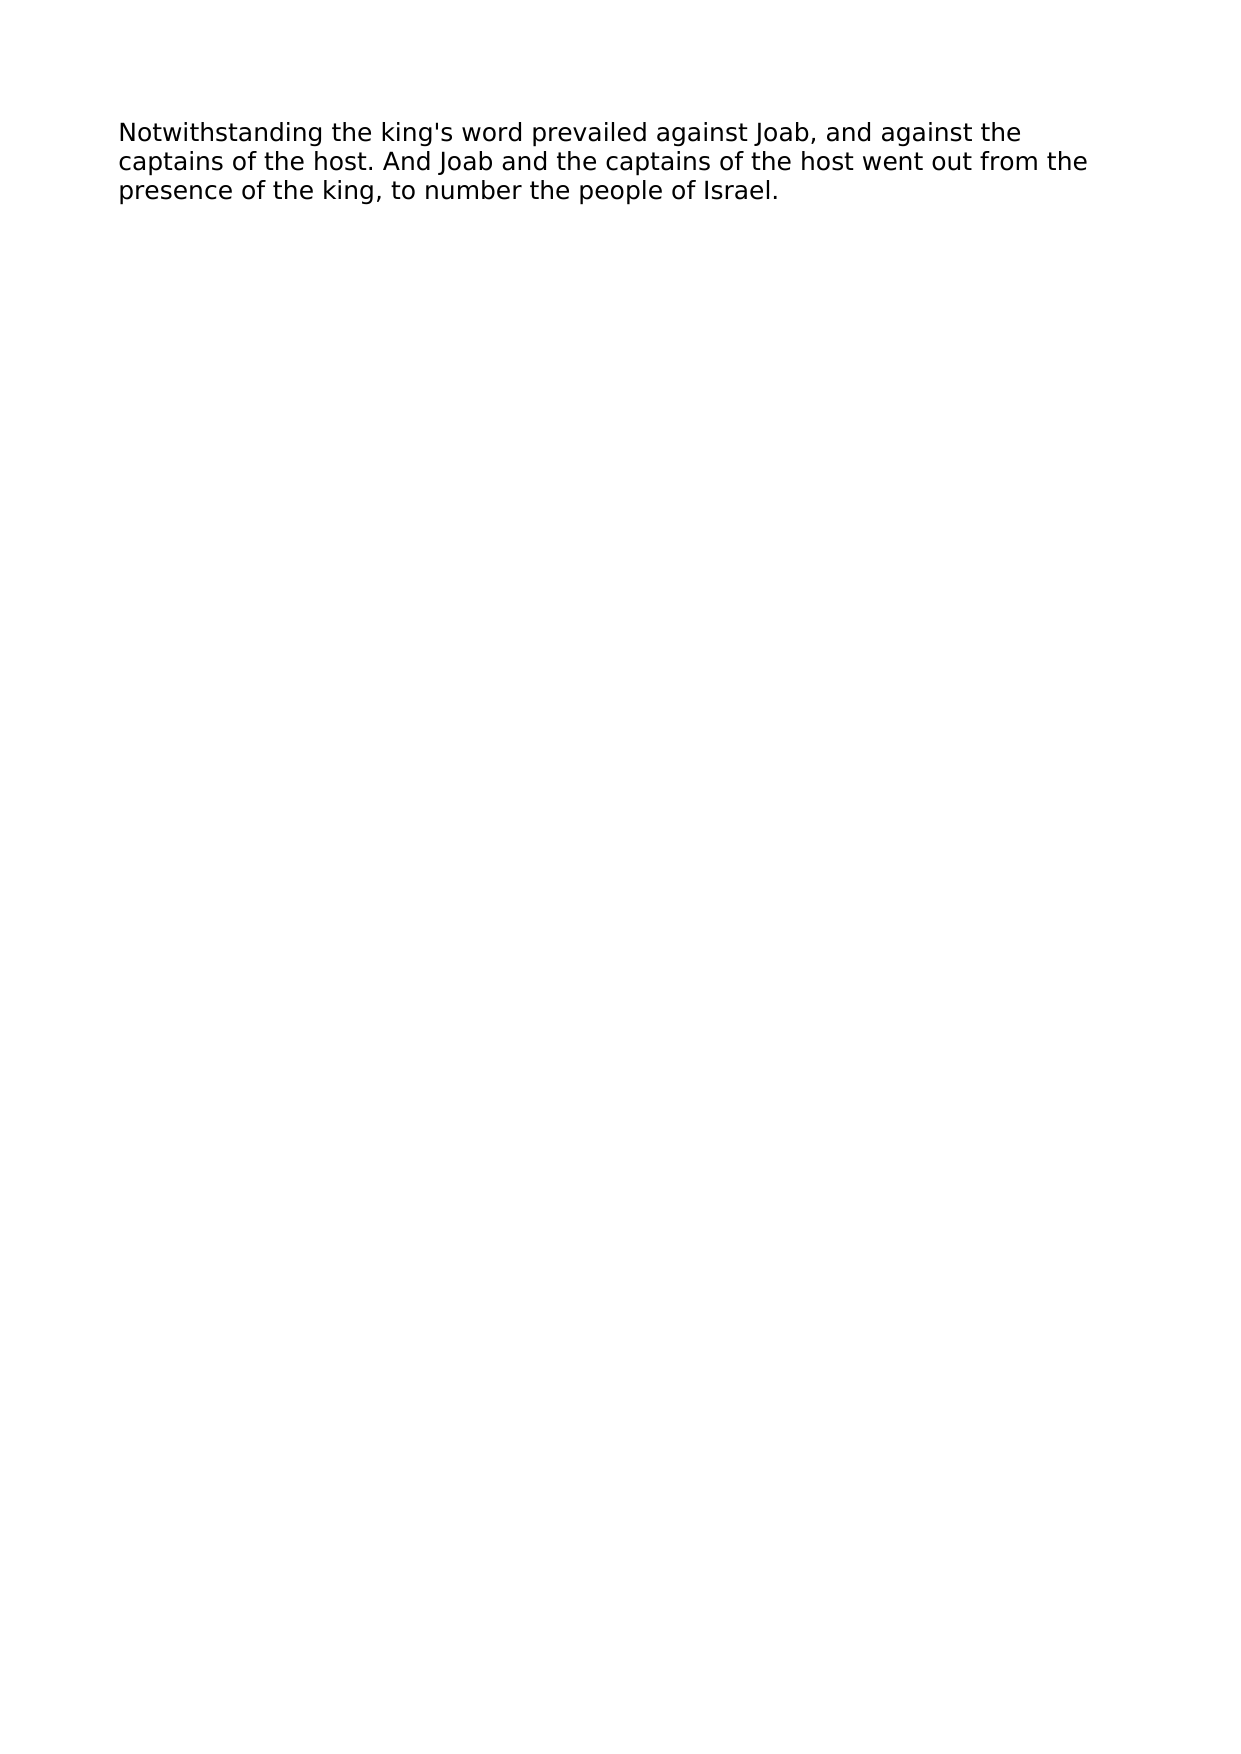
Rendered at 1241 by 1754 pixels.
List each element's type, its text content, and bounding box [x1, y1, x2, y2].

text Notwithstanding the king's word prevailed against Joab, and against the captains of the host. And Joab and the captains of the host went out from the presence of the king, to number the people of Israel. [118, 118, 1122, 206]
